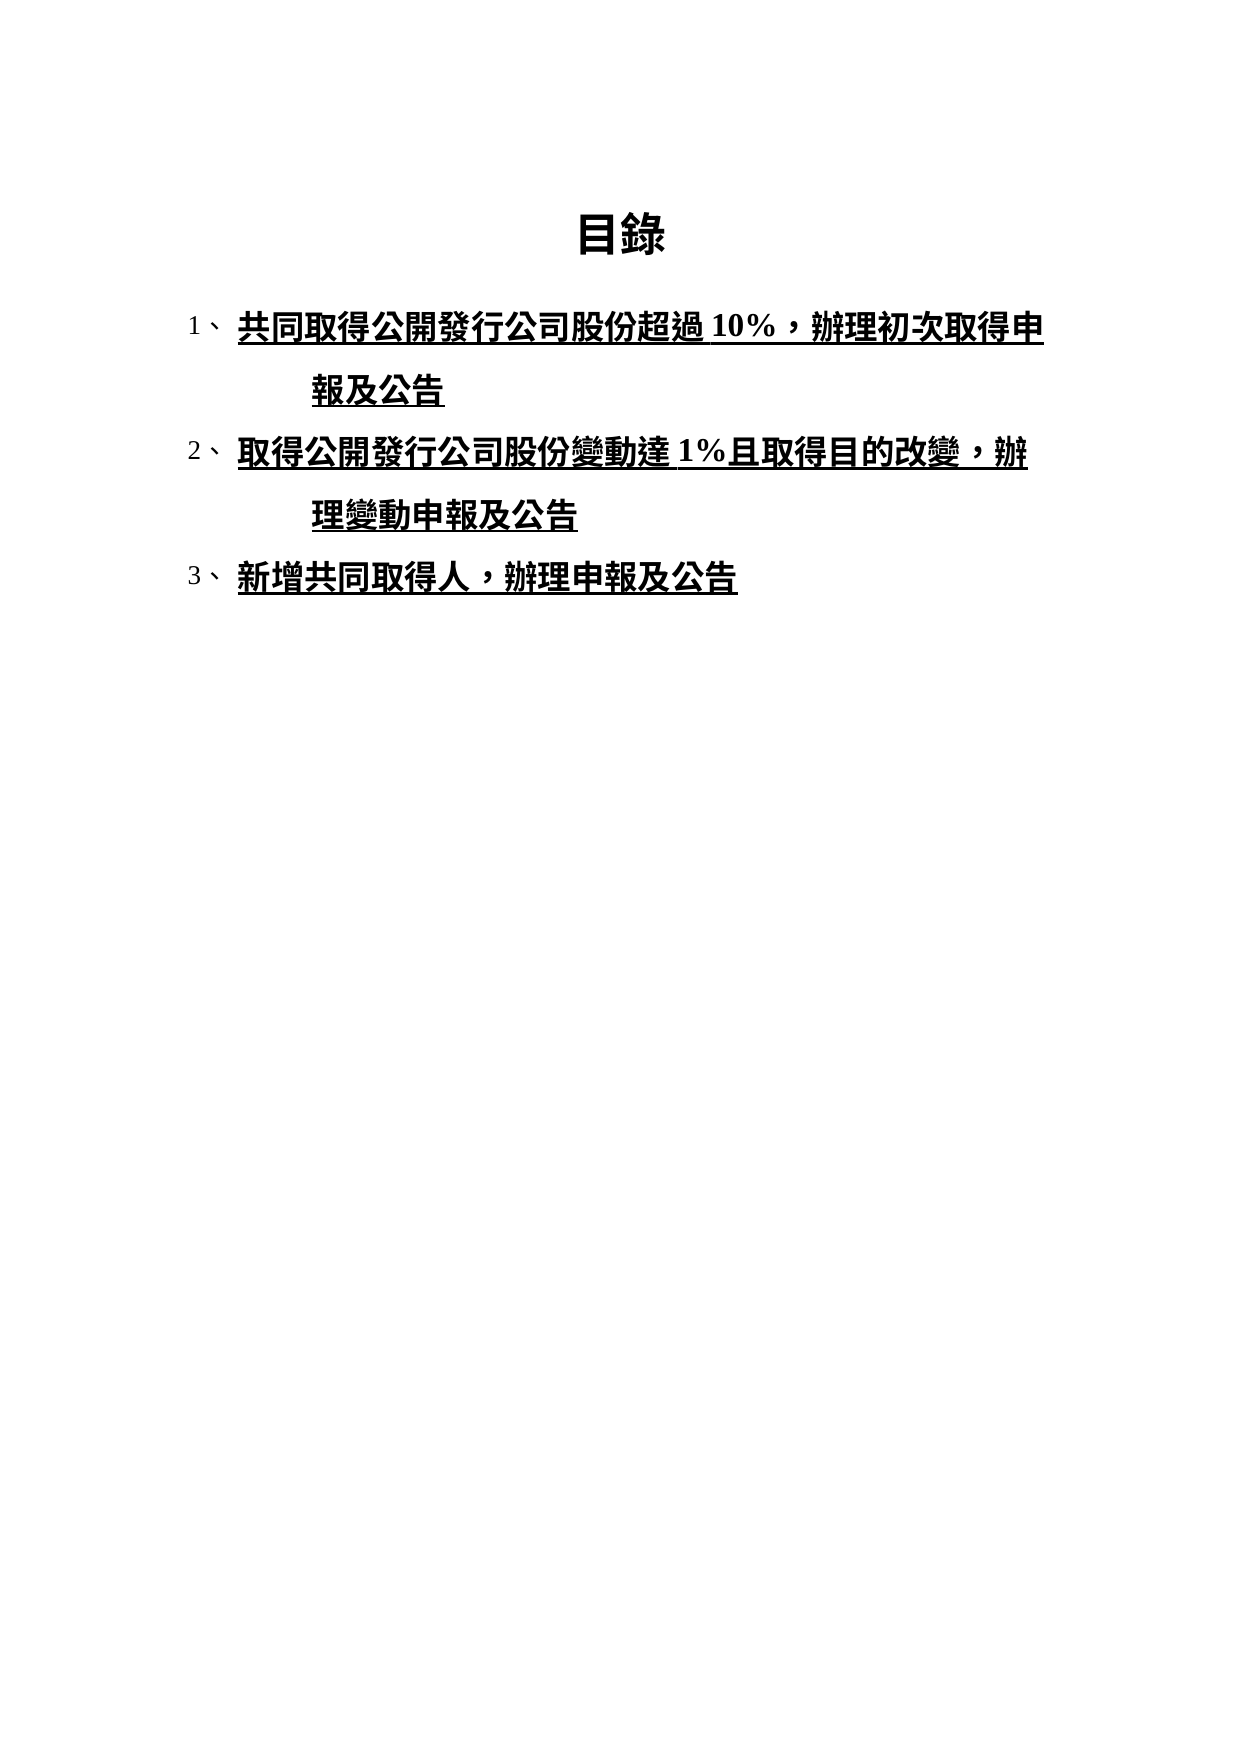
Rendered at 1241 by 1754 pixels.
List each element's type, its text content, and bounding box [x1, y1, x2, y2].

list 取得公開發行公司股份變動達1%且取得目的改變，辦理變動申報及公告 [187, 408, 1053, 533]
list 共同取得公開發行公司股份超過10%，辦理初次取得申報及公告 [187, 283, 1053, 408]
list 新增共同取得人，辦理申報及公告 [187, 533, 1053, 596]
text 目錄 [187, 158, 1053, 283]
